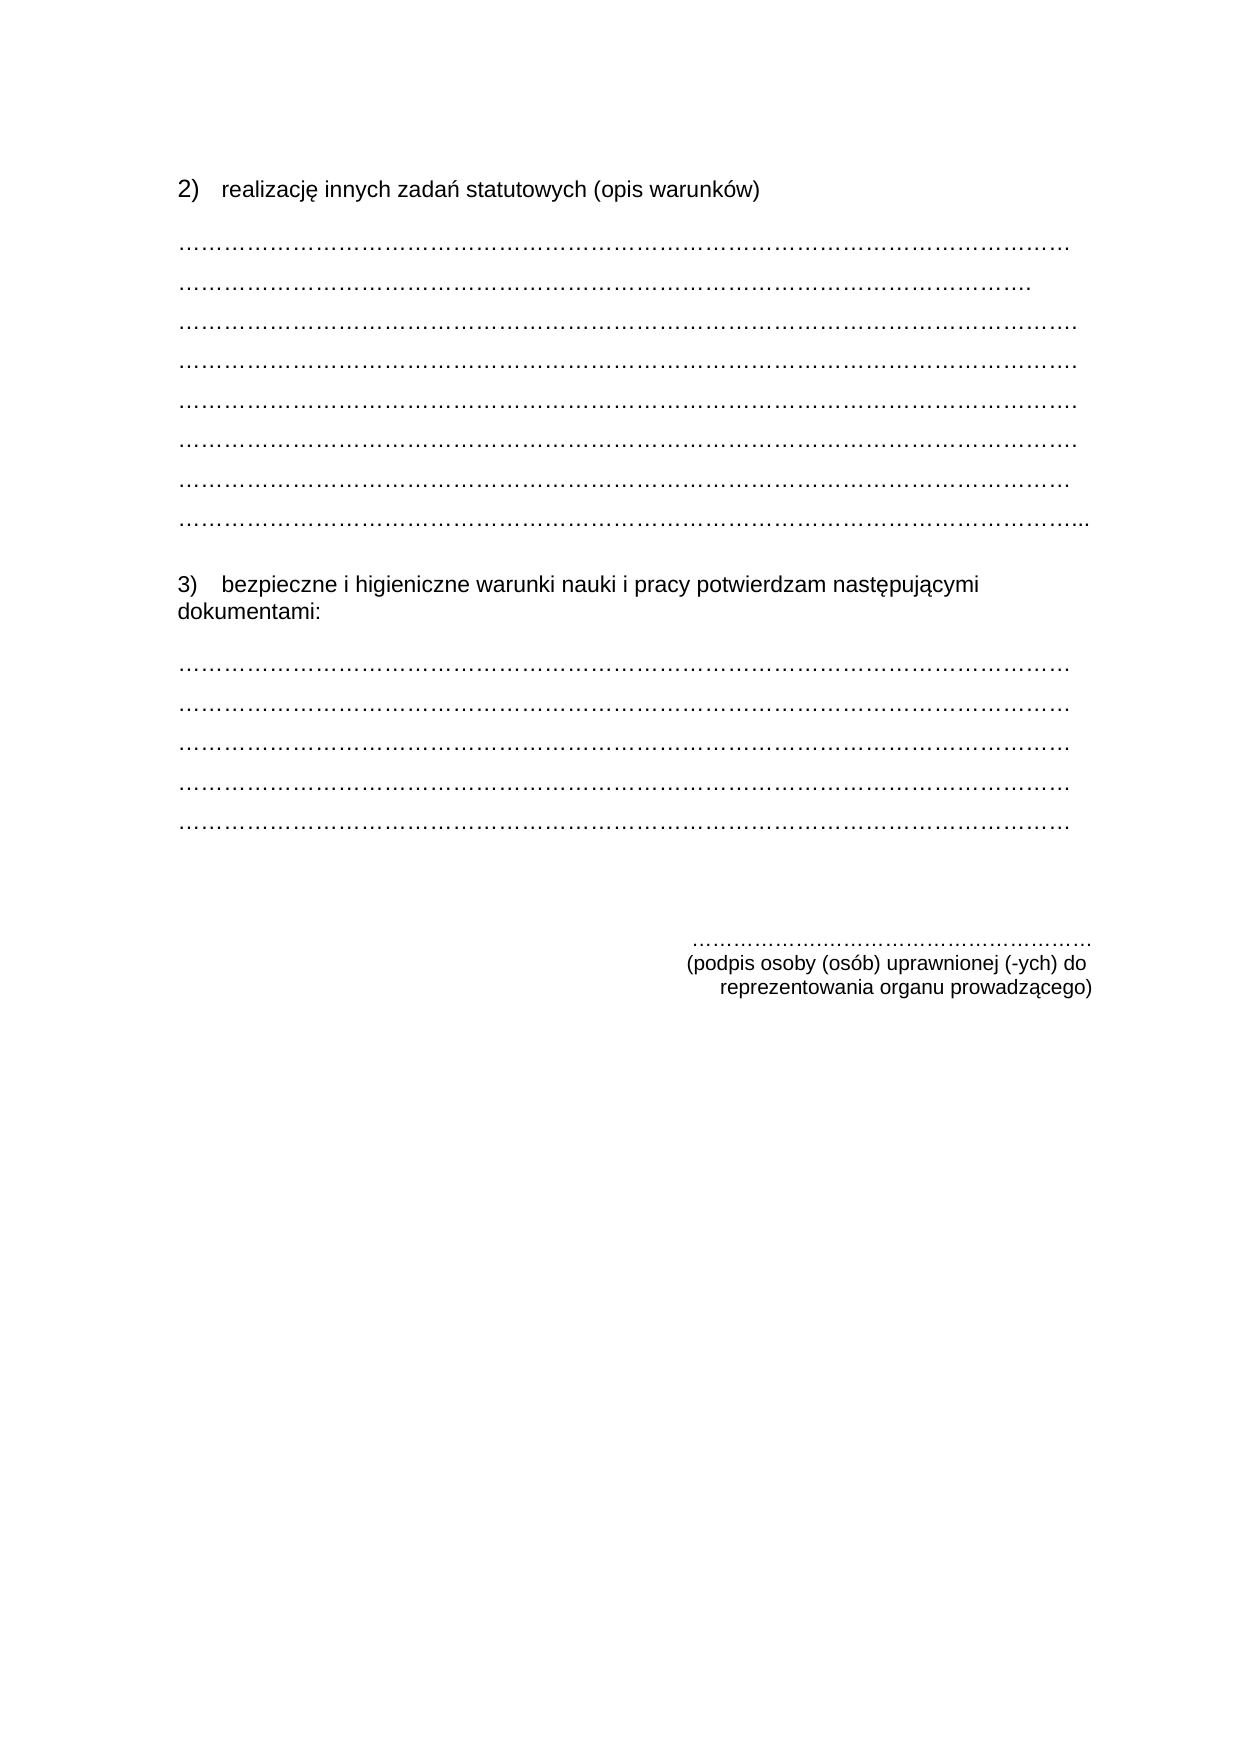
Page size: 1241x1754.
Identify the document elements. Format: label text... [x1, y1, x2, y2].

list bezpieczne i higieniczne warunki nauki i pracy potwierdzam następującymi dokumentami: [177, 571, 1093, 624]
text (podpis osoby (osób) uprawnionej (-ych) do [148, 951, 1093, 975]
text ……………………………………………………………………………………………………………………………………………………………………………………………………………………………………………………………………………………………………………………………………………………………………………………………………………………………………………………………………………………………………………………………………… [177, 650, 1093, 834]
text ………………………………………………………………………………………………………………………………………………………………………………………………………….……………………………………………………………………………………………………….……………………………………………………………………………………………………….……………………………………………………………………………………………………….……………………………………………………………………………………………………….………………………………………………………………………………………………………………………………………………………………………………………………………………... [177, 229, 1093, 532]
text reprezentowania organu prowadzącego) [148, 975, 1093, 999]
text ……………….………………………………… [148, 927, 1093, 951]
list realizację innych zadań statutowych (opis warunków) [177, 174, 1093, 203]
